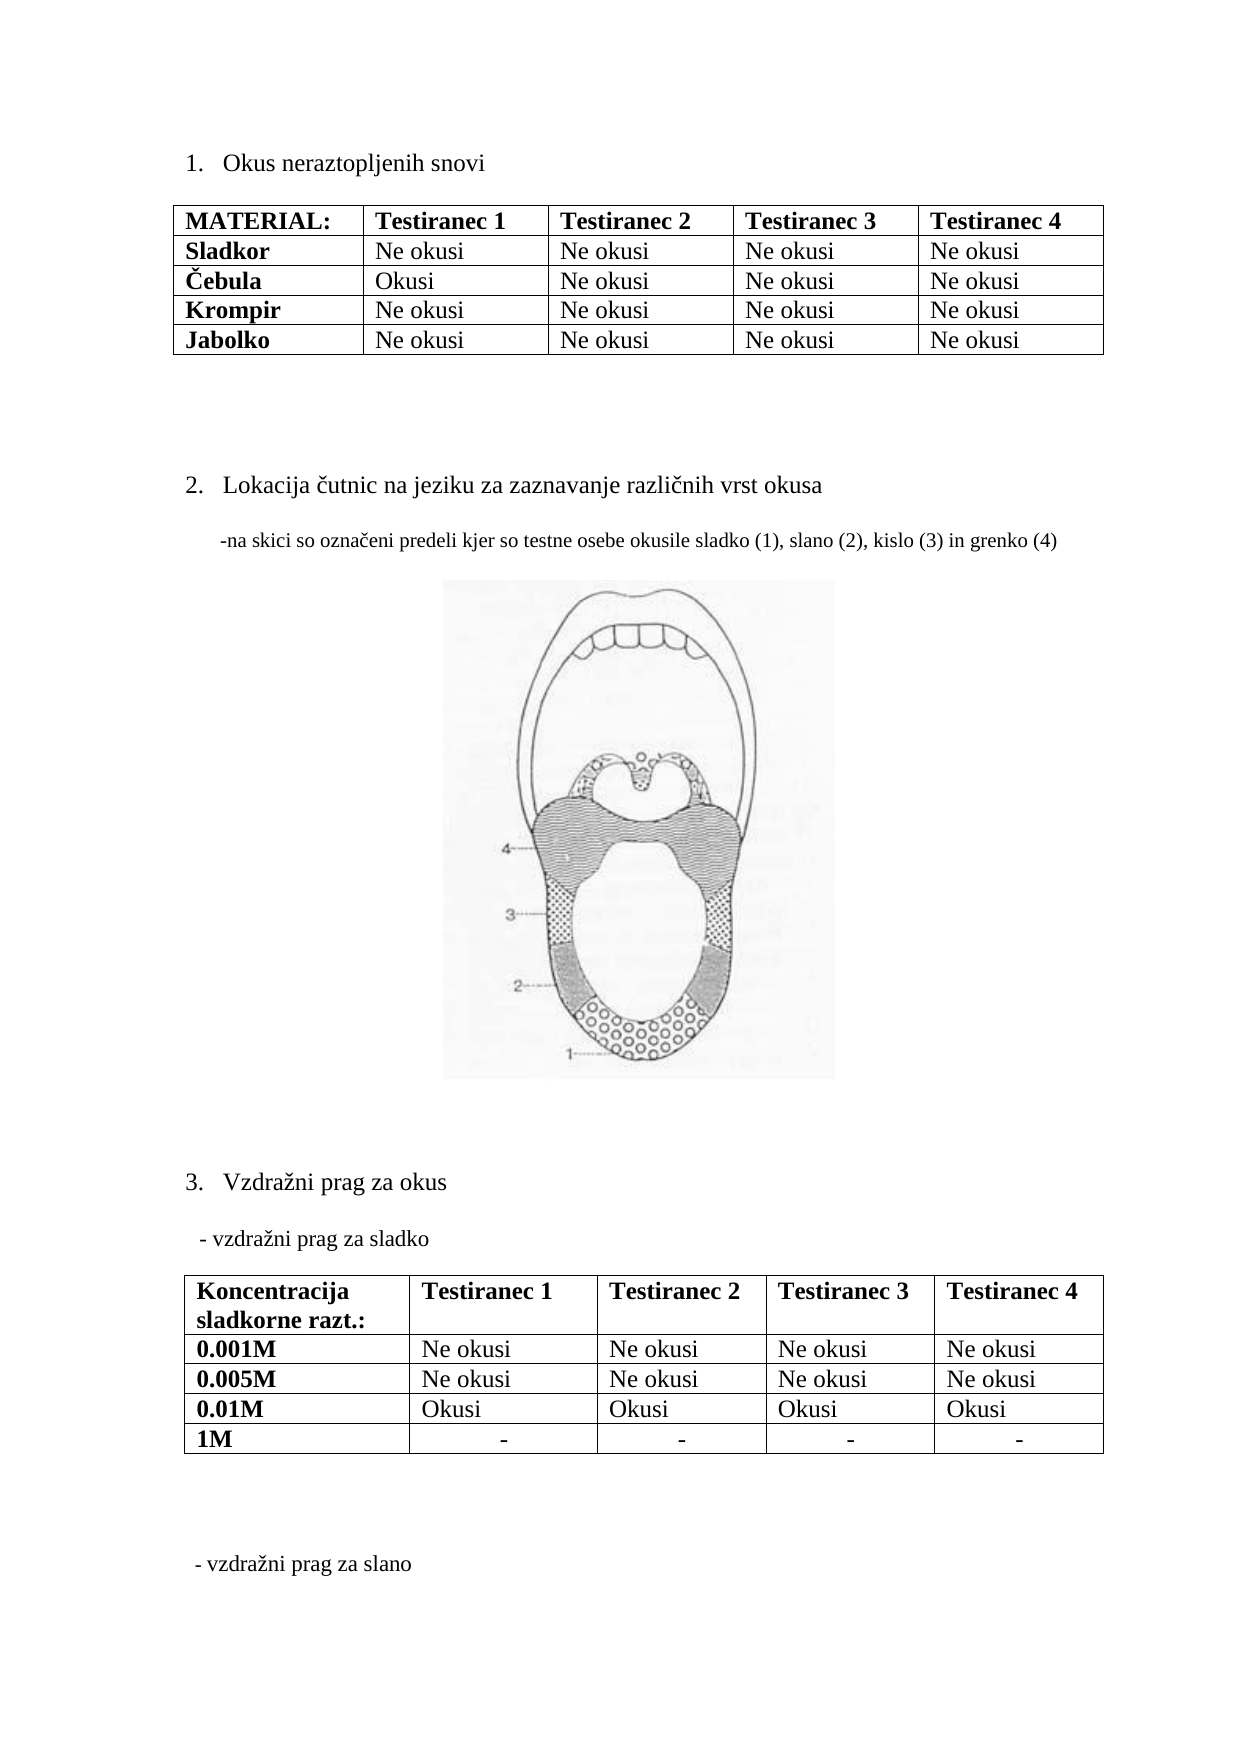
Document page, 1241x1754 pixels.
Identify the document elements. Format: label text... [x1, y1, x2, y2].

table_cell Ne okusi [734, 296, 918, 324]
table_cell Ne okusi [549, 266, 733, 294]
table_cell Ne okusi [935, 1364, 1103, 1393]
table_header Testiranec 2 [549, 206, 733, 235]
table_cell Ne okusi [935, 1335, 1103, 1363]
table_cell Okusi [364, 266, 548, 294]
table_cell Ne okusi [734, 266, 918, 294]
table_header Testiranec 3 [734, 206, 918, 235]
table_header Koncentracija sladkorne razt.: [185, 1276, 409, 1333]
table_header MATERIAL: [174, 206, 363, 235]
table_cell Ne okusi [598, 1364, 766, 1393]
table_cell Jabolko [174, 325, 363, 354]
table_cell 0.005M [185, 1364, 409, 1393]
picture [443, 580, 835, 1139]
text - vzdražni prag za sladko [148, 1224, 1093, 1251]
table_cell Ne okusi [734, 325, 918, 354]
table_cell Ne okusi [410, 1364, 597, 1393]
table_cell Ne okusi [919, 236, 1103, 265]
table_cell Okusi [598, 1394, 766, 1423]
table_cell - [410, 1424, 597, 1453]
table_header Testiranec 1 [410, 1276, 597, 1333]
table_cell Ne okusi [767, 1335, 934, 1363]
table_cell Ne okusi [919, 296, 1103, 324]
table_cell Ne okusi [410, 1335, 597, 1363]
table_cell Čebula [174, 266, 363, 294]
table_cell Okusi [410, 1394, 597, 1423]
table_cell 0.01M [185, 1394, 409, 1423]
table_header Testiranec 3 [767, 1276, 934, 1333]
list Okus neraztopljenih snovi [185, 148, 1093, 176]
table_cell Ne okusi [364, 236, 548, 265]
table_header Testiranec 1 [364, 206, 548, 235]
table_header Testiranec 4 [935, 1276, 1103, 1333]
table_cell Ne okusi [919, 266, 1103, 294]
table_cell - [767, 1424, 934, 1453]
table_cell Ne okusi [734, 236, 918, 265]
table_cell Ne okusi [364, 296, 548, 324]
table_cell Ne okusi [598, 1335, 766, 1363]
table_cell Okusi [935, 1394, 1103, 1423]
table_cell Ne okusi [767, 1364, 934, 1393]
table_cell Ne okusi [364, 325, 548, 354]
text -na skici so označeni predeli kjer so testne osebe okusile sladko (1), slano (2), kislo (3) in grenko (4) [185, 528, 1093, 552]
table_cell Krompir [174, 296, 363, 324]
table_cell 0.001M [185, 1335, 409, 1363]
table_header Testiranec 4 [919, 206, 1103, 235]
table_cell Ne okusi [919, 325, 1103, 354]
table_cell Ne okusi [549, 296, 733, 324]
list Vzdražni prag za okus [185, 1167, 1093, 1196]
table_cell Ne okusi [549, 325, 733, 354]
list Lokacija čutnic na jeziku za zaznavanje različnih vrst okusa [185, 470, 1093, 499]
table_cell Okusi [767, 1394, 934, 1423]
table_cell - [935, 1424, 1103, 1453]
text - vzdražni prag za slano [148, 1550, 1093, 1576]
table_cell Ne okusi [549, 236, 733, 265]
table_cell - [598, 1424, 766, 1453]
table_cell Sladkor [174, 236, 363, 265]
table_cell 1M [185, 1424, 409, 1453]
table_header Testiranec 2 [598, 1276, 766, 1333]
